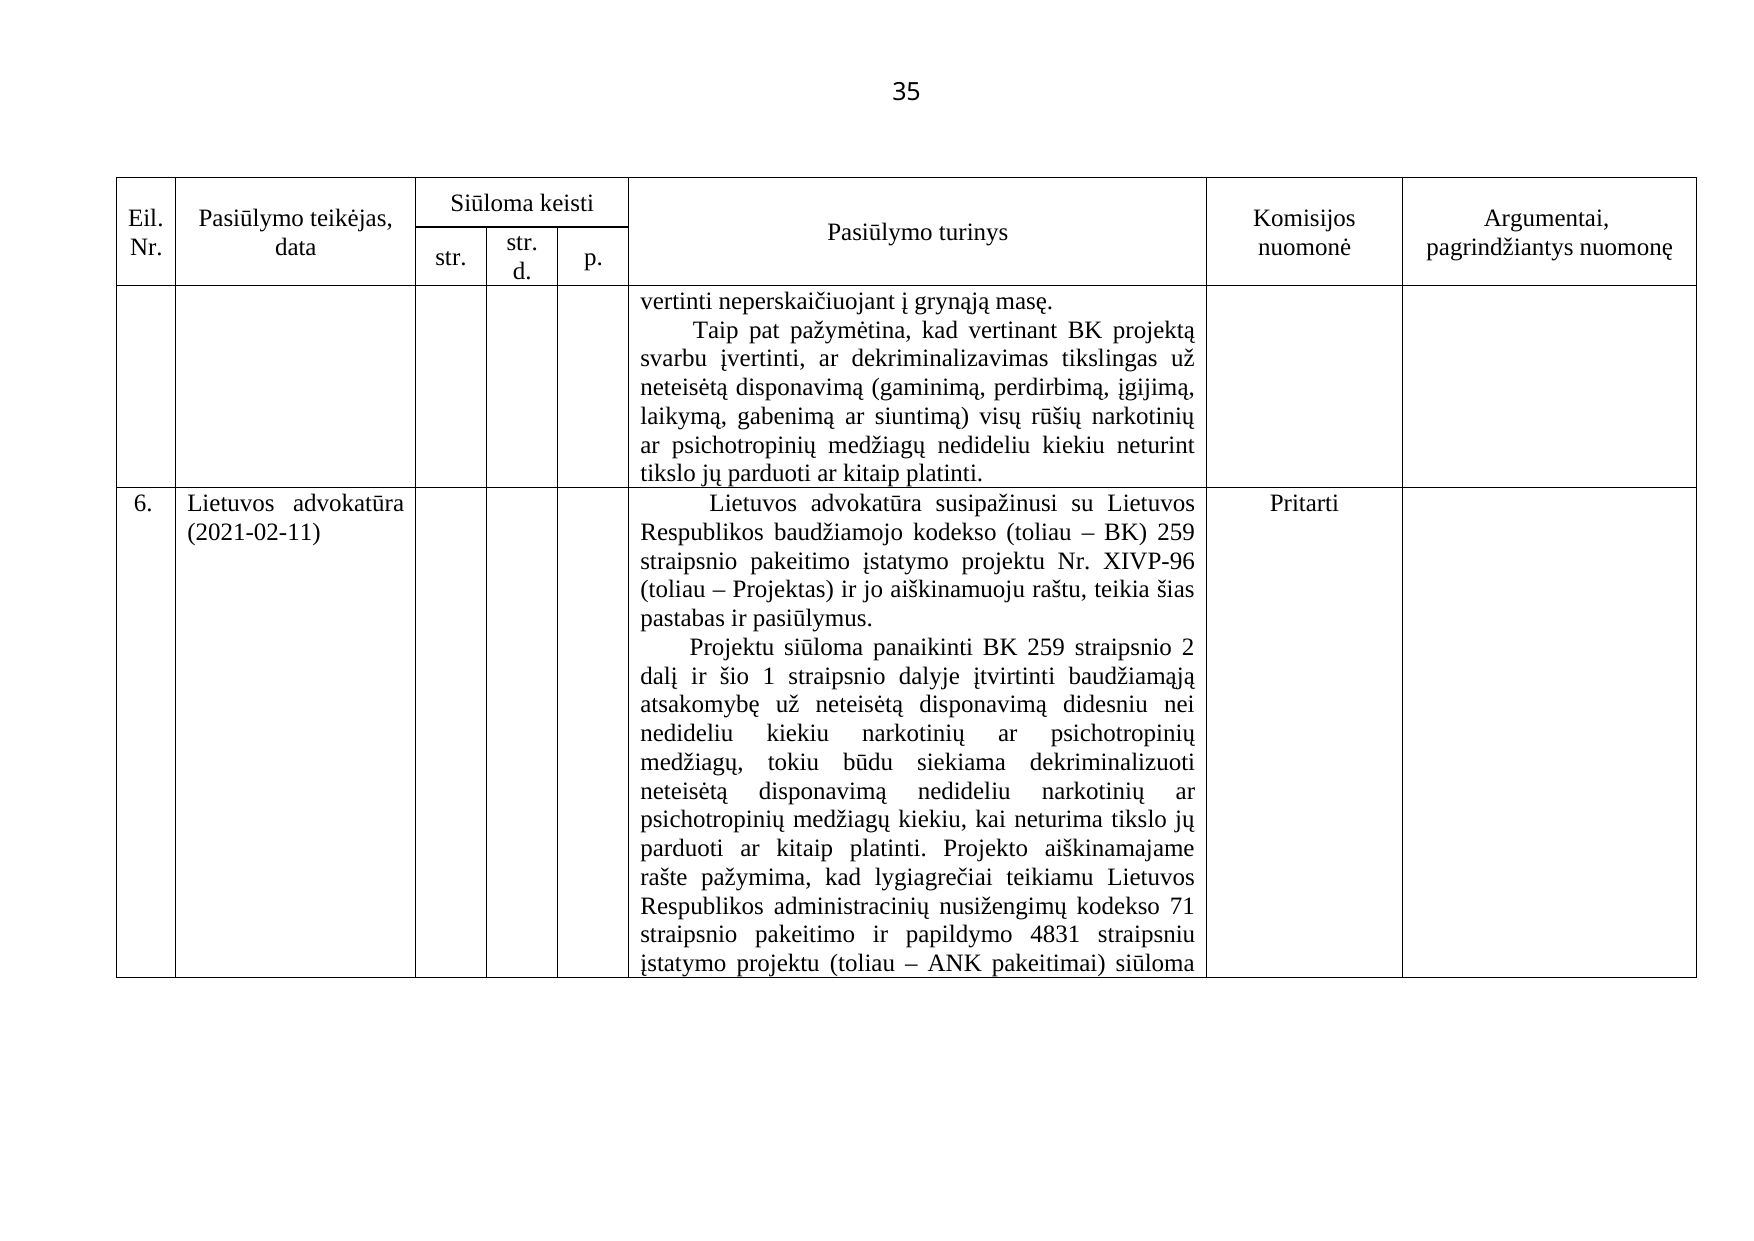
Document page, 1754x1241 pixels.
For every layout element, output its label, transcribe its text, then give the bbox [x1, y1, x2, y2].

table_cell [1207, 286, 1402, 487]
table_cell Lietuvos advokatūra (2021-02-11) [176, 488, 415, 977]
table_cell [487, 488, 557, 977]
table_cell [487, 286, 557, 487]
table_header Argumentai, pagrindžiantys nuomonę [1403, 178, 1696, 285]
table_cell [416, 286, 486, 487]
table_cell [558, 488, 628, 977]
table_cell [416, 488, 486, 977]
table_header Pasiūlymo teikėjas, data [176, 178, 415, 285]
table_header Pasiūlymo turinys [629, 178, 1206, 285]
table_cell [1403, 286, 1696, 487]
table_cell [176, 286, 415, 487]
table_header Komisijos nuomonė [1207, 178, 1402, 285]
table_cell str. [416, 228, 486, 285]
table_cell [1403, 488, 1696, 977]
table_cell p. [558, 228, 628, 285]
table_header Eil. Nr. [117, 178, 175, 285]
table_cell Pritarti [1207, 488, 1402, 977]
table_cell [558, 286, 628, 487]
table_cell [117, 286, 175, 487]
table_cell vertinti neperskaičiuojant į grynąją masę. Taip pat pažymėtina, kad vertinant BK projektą svarbu įvertinti, ar dekriminalizavimas tikslingas už neteisėtą disponavimą (gaminimą, perdirbimą, įgijimą, laikymą, gabenimą ar siuntimą) visų rūšių narkotinių ar psichotropinių medžiagų nedideliu kiekiu neturint tikslo jų parduoti ar kitaip platinti. [629, 286, 1206, 487]
table_cell str. d. [487, 228, 557, 285]
table_cell Lietuvos advokatūra susipažinusi su Lietuvos Respublikos baudžiamojo kodekso (toliau – BK) 259 straipsnio pakeitimo įstatymo projektu Nr. XIVP-96 (toliau – Projektas) ir jo aiškinamuoju raštu, teikia šias pastabas ir pasiūlymus. Projektu siūloma panaikinti BK 259 straipsnio 2 dalį ir šio 1 straipsnio dalyje įtvirtinti baudžiamąją atsakomybę už neteisėtą disponavimą didesniu nei nedideliu kiekiu narkotinių ar psichotropinių medžiagų, tokiu būdu siekiama dekriminalizuoti neteisėtą disponavimą nedideliu narkotinių ar psichotropinių medžiagų kiekiu, kai neturima tikslo jų parduoti ar kitaip platinti. Projekto aiškinamajame rašte pažymima, kad lygiagrečiai teikiamu Lietuvos Respublikos administracinių nusižengimų kodekso 71 straipsnio pakeitimo ir papildymo 4831 straipsniu įstatymo projektu (toliau – ANK pakeitimai) siūloma [629, 488, 1206, 977]
table_cell 6. [117, 488, 175, 977]
table_header Siūloma keisti [416, 178, 628, 226]
